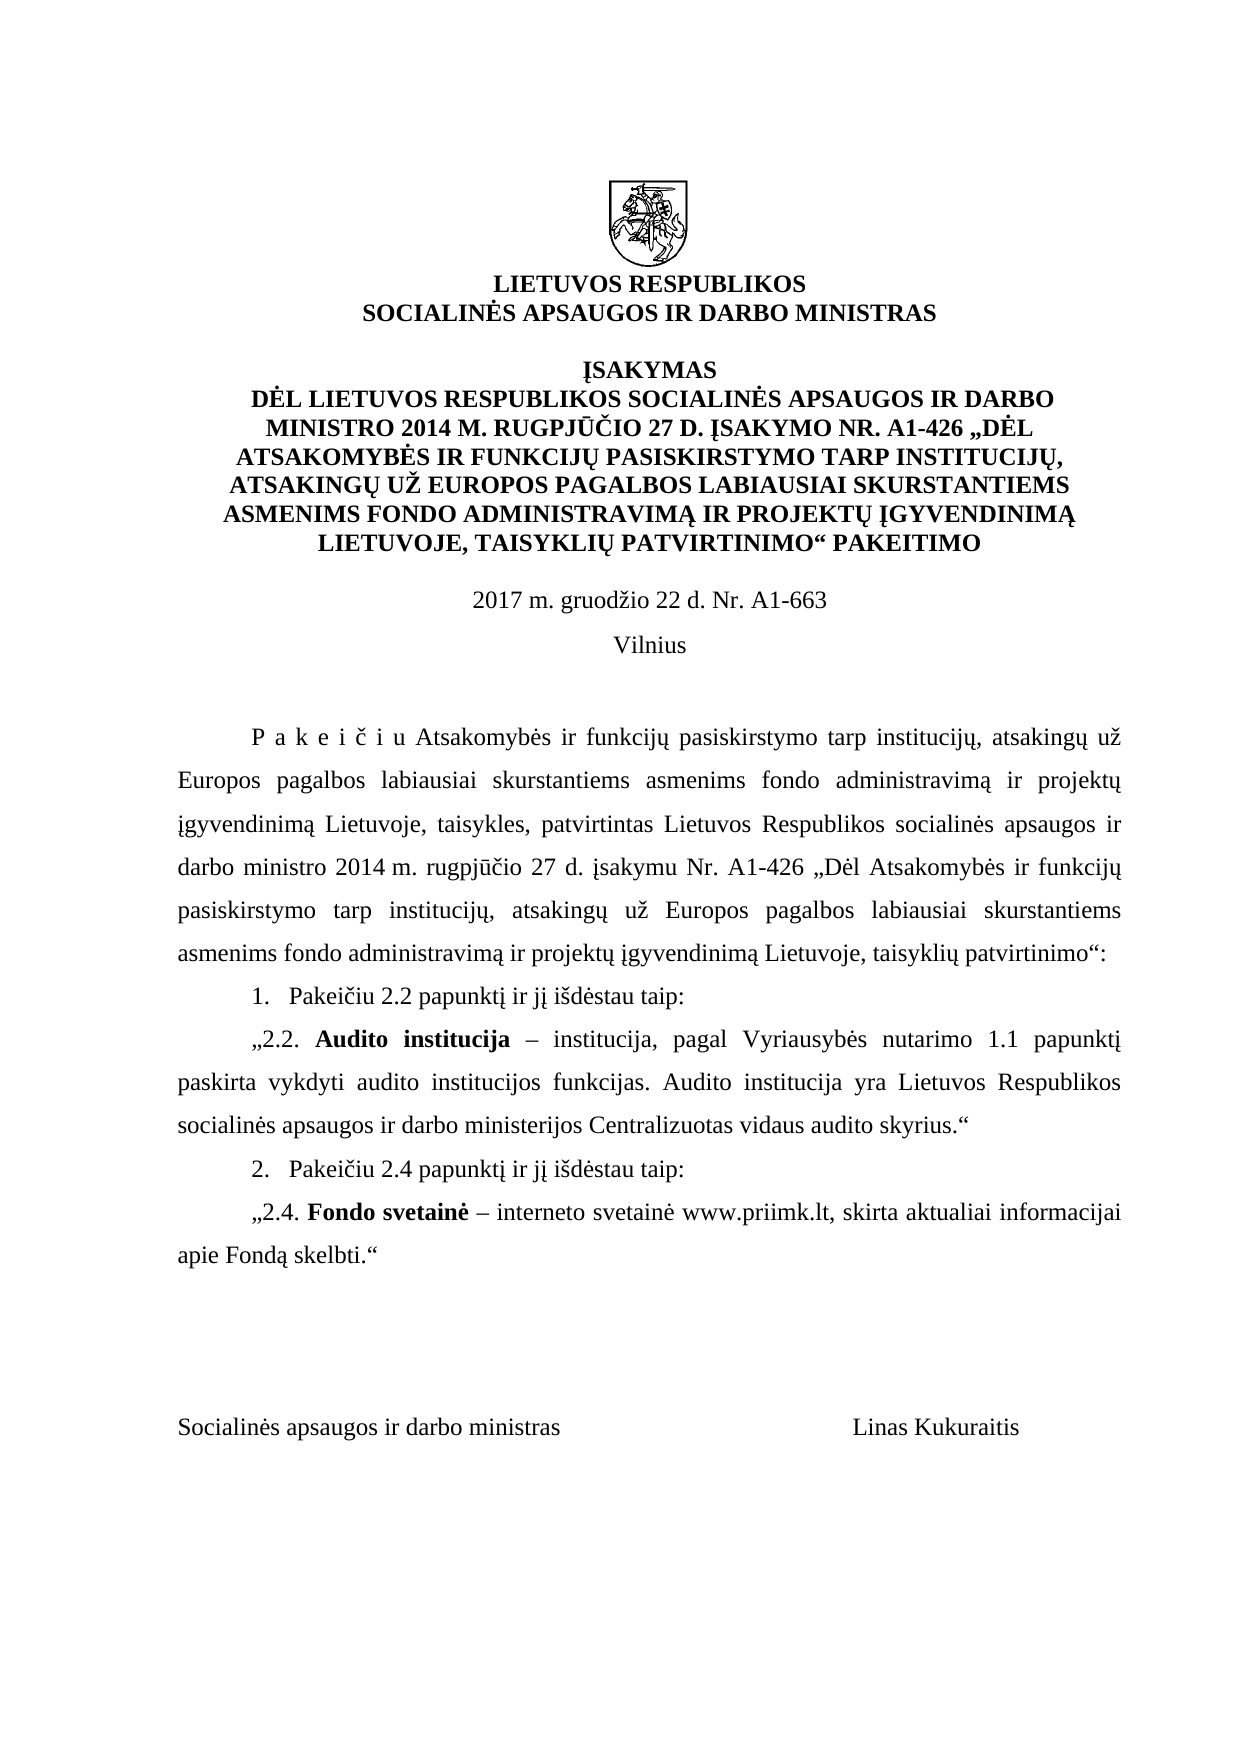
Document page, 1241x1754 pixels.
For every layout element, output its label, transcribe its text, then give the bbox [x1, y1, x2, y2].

text Socialinės apsaugos ir darbo ministras Linas Kukuraitis [177, 1412, 1122, 1441]
text 2. Pakeičiu 2.4 papunktį ir jį išdėstau taip: [251, 1154, 1181, 1182]
text LIETUVOS RESPUBLIKOS [177, 269, 1122, 298]
text SOCIALINĖS APSAUGOS IR DARBO MINISTRAS [177, 298, 1122, 327]
text „2.4. Fondo svetainė – interneto svetainė www.priimk.lt, skirta aktualiai informacijai apie Fondą skelbti.“ [177, 1197, 1122, 1269]
text Vilnius [177, 629, 1122, 660]
text „2.2. Audito institucija – institucija, pagal Vyriausybės nutarimo 1.1 papunktį paskirta vykdyti audito institucijos funkcijas. Audito institucija yra Lietuvos Respublikos socialinės apsaugos ir darbo ministerijos Centralizuotas vidaus audito skyrius.“ [177, 1024, 1122, 1139]
text 2017 m. gruodžio 22 d. Nr. A1-663 [177, 586, 1122, 614]
text P a k e i č i u Atsakomybės ir funkcijų pasiskirstymo tarp institucijų, atsakingų už Europos pagalbos labiausiai skurstantiems asmenims fondo administravimą ir projektų įgyvendinimą Lietuvoje, taisykles, patvirtintas Lietuvos Respublikos socialinės apsaugos ir darbo ministro 2014 m. rugpjūčio 27 d. įsakymu Nr. A1-426 „Dėl Atsakomybės ir funkcijų pasiskirstymo tarp institucijų, atsakingų už Europos pagalbos labiausiai skurstantiems asmenims fondo administravimą ir projektų įgyvendinimą Lietuvoje, taisyklių patvirtinimo“: [177, 722, 1122, 967]
text ĮSAKYMAS [177, 356, 1122, 384]
text 1. Pakeičiu 2.2 papunktį ir jį išdėstau taip: [251, 981, 1181, 1010]
text DĖL LIETUVOS RESPUBLIKOS SOCIALINĖS APSAUGOS IR DARBO MINISTRO 2014 M. RUGPJŪČIO 27 D. ĮSAKYMO NR. A1-426 „DĖL ATSAKOMYBĖS IR FUNKCIJŲ PASISKIRSTYMO TARP INSTITUCIJŲ, ATSAKINGŲ UŽ EUROPOS PAGALBOS LABIAUSIAI SKURSTANTIEMS ASMENIMS FONDO ADMINISTRAVIMĄ IR PROJEKTŲ ĮGYVENDINIMĄ LIETUVOJE, TAISYKLIŲ PATVIRTINIMO“ PAKEITIMO [177, 384, 1122, 557]
